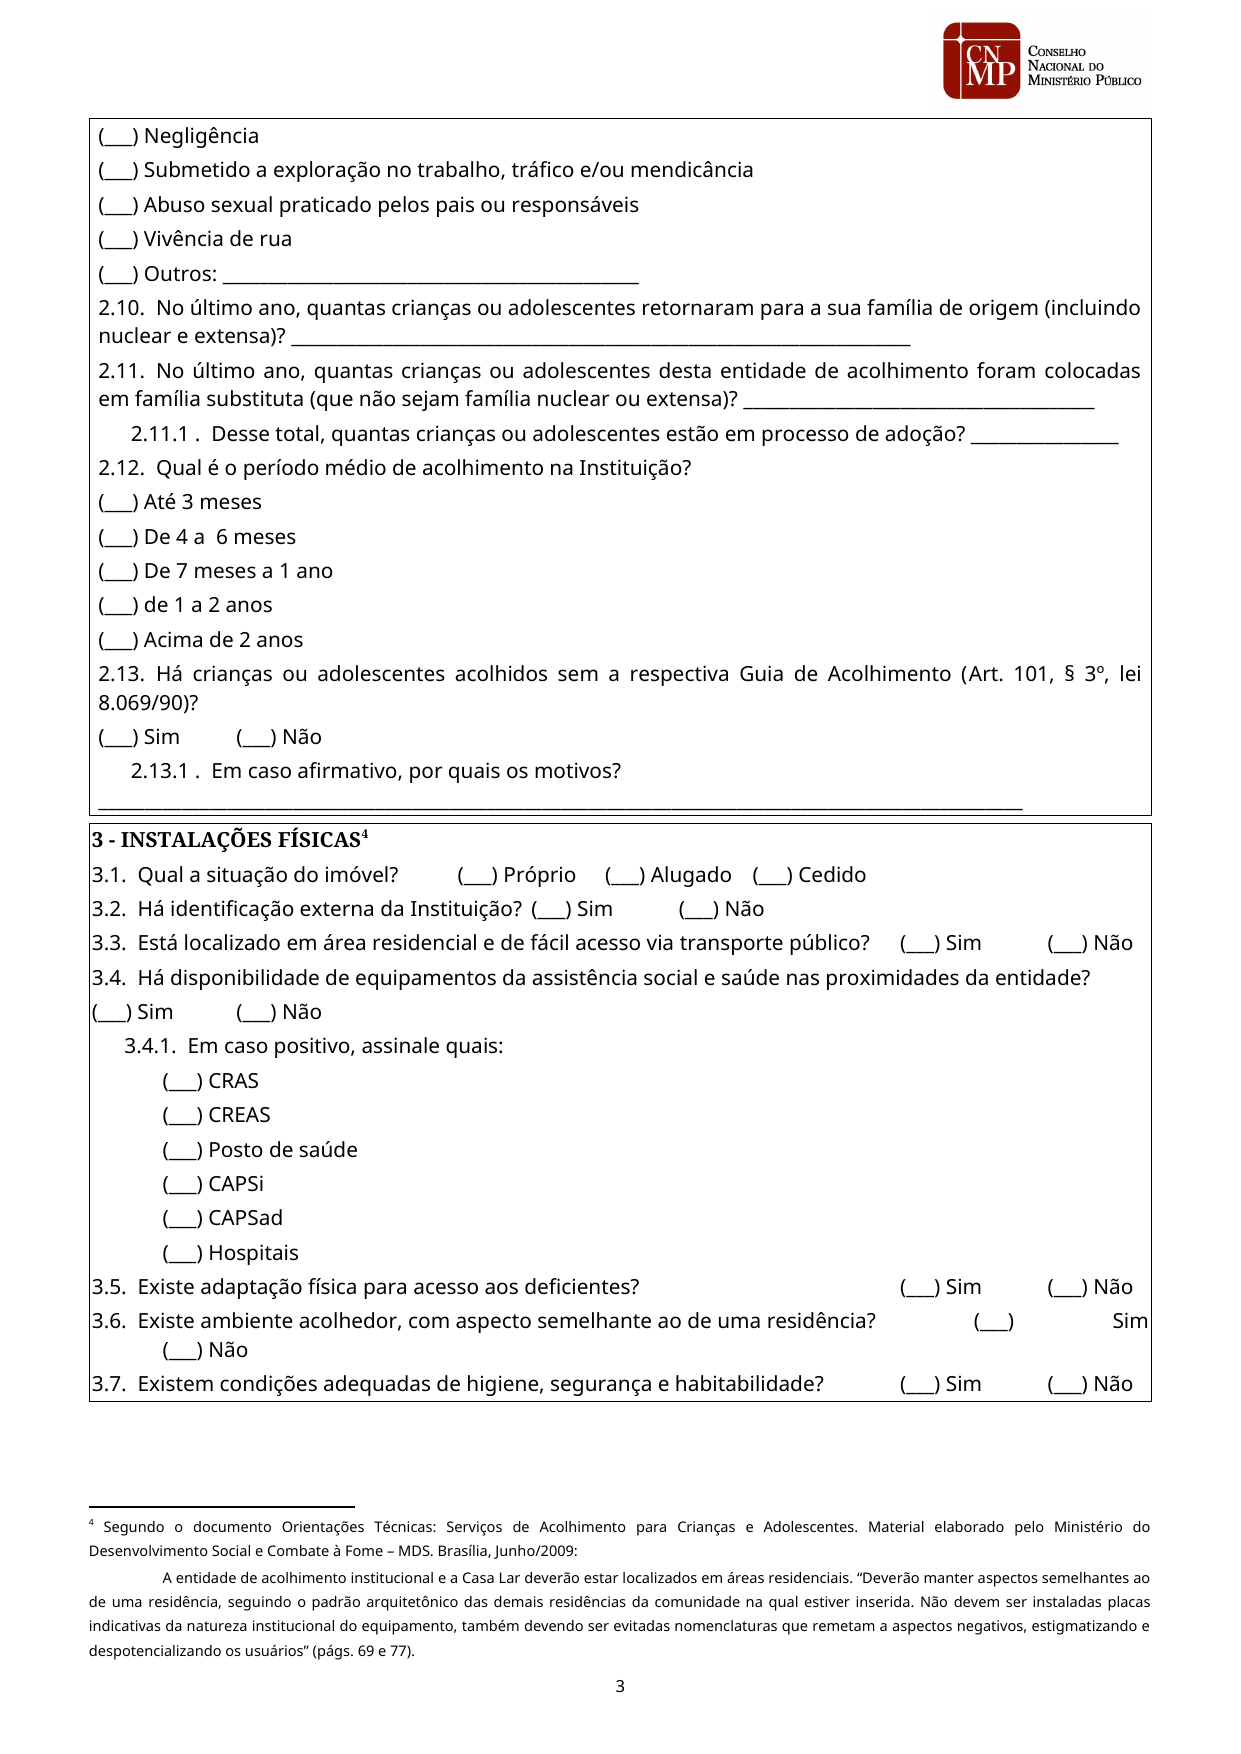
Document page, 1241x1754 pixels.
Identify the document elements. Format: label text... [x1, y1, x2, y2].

text (___) CAPSad [90, 1201, 1151, 1232]
text (___) Vivência de rua [90, 221, 1151, 253]
list Em caso afirmativo, por quais os motivos?____________________________________________________________________________________________________ [90, 753, 1151, 815]
text (___) Sim (___) Não [90, 994, 1151, 1026]
list Desse total, quantas crianças ou adolescentes estão em processo de adoção? ________________ [90, 416, 1151, 447]
list No último ano, quantas crianças ou adolescentes retornaram para a sua família de origem (incluindo nuclear e extensa)? ___________________________________________________________________ [90, 290, 1151, 350]
picture [930, 10, 1150, 111]
list Há disponibilidade de equipamentos da assistência social e saúde nas proximidades da entidade? [90, 960, 1151, 991]
text (___) Submetido a exploração no trabalho, tráfico e/ou mendicância [90, 152, 1151, 184]
list Qual a situação do imóvel? (___) Próprio (___) Alugado (___) Cedido [90, 857, 1151, 888]
list Em caso positivo, assinale quais: [90, 1029, 1151, 1060]
text (___) CREAS [90, 1097, 1151, 1129]
list Existem condições adequadas de higiene, segurança e habitabilidade? (___) Sim (___) Não [90, 1366, 1151, 1401]
text (___) Acima de 2 anos [90, 622, 1151, 653]
list Há identificação externa da Instituição? (___) Sim (___) Não [90, 891, 1151, 923]
text (___) Até 3 meses [90, 484, 1151, 516]
text (___) Hospitais [90, 1235, 1151, 1266]
text (___) De 4 a 6 meses [90, 519, 1151, 550]
text (___) Sim (___) Não [90, 719, 1151, 751]
list Existe ambiente acolhedor, com aspecto semelhante ao de uma residência? (___) Sim (___) Não [90, 1304, 1151, 1363]
text (___) Abuso sexual praticado pelos pais ou responsáveis [90, 187, 1151, 218]
text (___) Outros: _____________________________________________ [90, 256, 1151, 287]
text (___) De 7 meses a 1 ano [90, 553, 1151, 584]
list Há crianças ou adolescentes acolhidos sem a respectiva Guia de Acolhimento (Art. 101, § 3º, lei 8.069/90)? [90, 656, 1151, 716]
text (___) CAPSi [90, 1166, 1151, 1198]
list No último ano, quantas crianças ou adolescentes desta entidade de acolhimento foram colocadas em família substituta (que não sejam família nuclear ou extensa)? ______________________________________ [90, 353, 1151, 413]
text (___) Posto de saúde [90, 1132, 1151, 1163]
text (___) Negligência [90, 119, 1151, 149]
list Existe adaptação física para acesso aos deficientes? (___) Sim (___) Não [90, 1269, 1151, 1301]
list Está localizado em área residencial e de fácil acesso via transporte público? (___) Sim (___) Não [90, 926, 1151, 957]
text Segundo o documento Orientações Técnicas: Serviços de Acolhimento para Crianças e Adolescentes. Material elaborado pelo Ministério do Desenvolvimento Social e Combate à Fome – MDS. Brasília, Junho/2009: [89, 1513, 1152, 1561]
subtitle 3 - INSTALAÇÕES FÍSICAS [90, 824, 1151, 854]
text A entidade de acolhimento institucional e a Casa Lar deverão estar localizados em áreas residenciais. “Deverão manter aspectos semelhantes ao de uma residência, seguindo o padrão arquitetônico das demais residências da comunidade na qual estiver inserida. Não devem ser instaladas placas indicativas da natureza institucional do equipamento, também devendo ser evitadas nomenclaturas que remetam a aspectos negativos, estigmatizando e despotencializando os usuários” (págs. 69 e 77). [89, 1564, 1152, 1661]
text (___) de 1 a 2 anos [90, 587, 1151, 619]
text (___) CRAS [90, 1063, 1151, 1094]
list Qual é o período médio de acolhimento na Instituição? [90, 450, 1151, 481]
